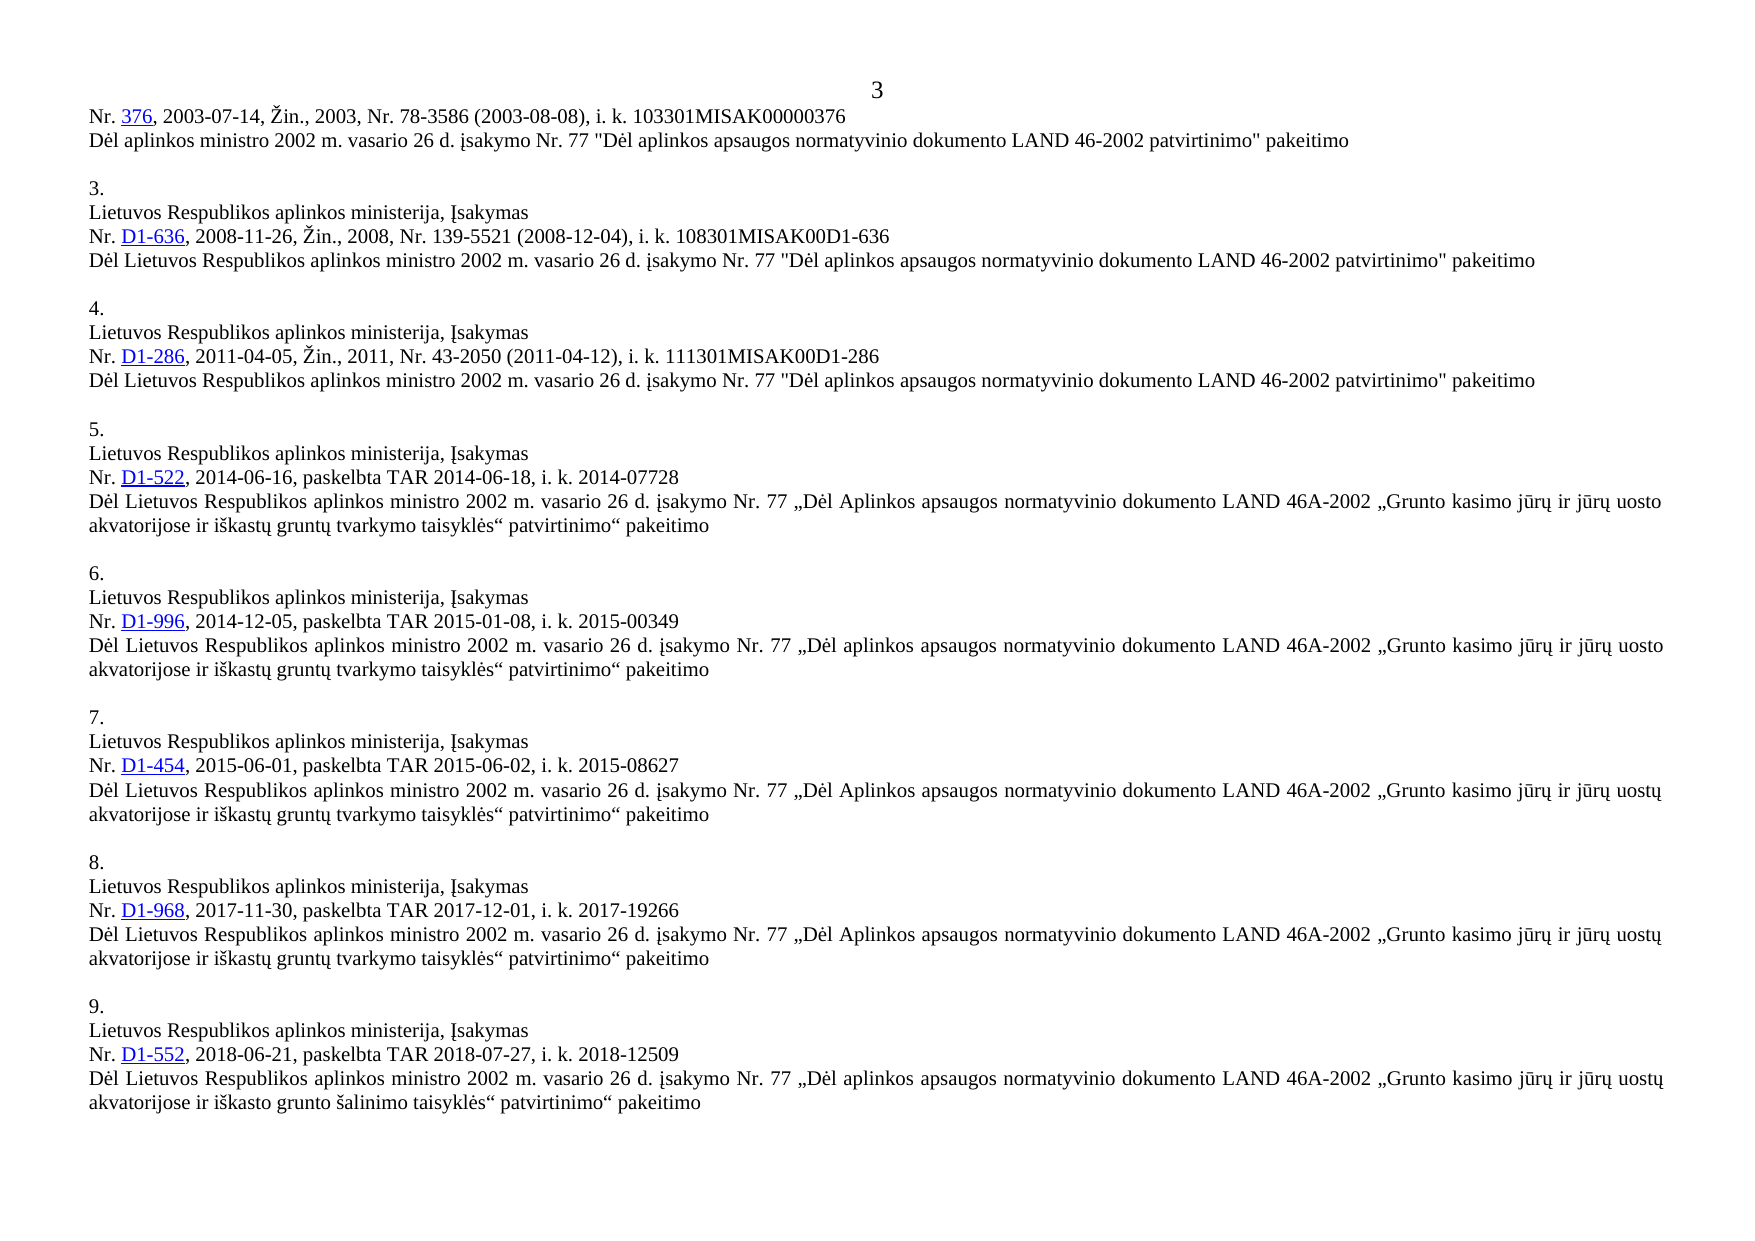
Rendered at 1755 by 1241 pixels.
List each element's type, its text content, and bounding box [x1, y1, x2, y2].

text Dėl Lietuvos Respublikos aplinkos ministro 2002 m. vasario 26 d. įsakymo Nr. 77 „Dėl aplinkos apsaugos normatyvinio dokumento LAND 46A-2002 „Grunto kasimo jūrų ir jūrų uostų akvatorijose ir iškasto grunto šalinimo taisyklės“ patvirtinimo“ pakeitimo [89, 1066, 1665, 1114]
text 4. [89, 296, 1665, 320]
text Nr. D1-552, 2018-06-21, paskelbta TAR 2018-07-27, i. k. 2018-12509 [89, 1042, 1665, 1066]
text Nr. D1-636, 2008-11-26, Žin., 2008, Nr. 139-5521 (2008-12-04), i. k. 108301MISAK00D1-636 [89, 224, 1665, 248]
text Lietuvos Respublikos aplinkos ministerija, Įsakymas [89, 1018, 1665, 1042]
text Nr. 376, 2003-07-14, Žin., 2003, Nr. 78-3586 (2003-08-08), i. k. 103301MISAK00000376 [89, 104, 1665, 128]
text 3. [89, 176, 1665, 200]
text Nr. D1-286, 2011-04-05, Žin., 2011, Nr. 43-2050 (2011-04-12), i. k. 111301MISAK00D1-286 [89, 344, 1665, 368]
text Nr. D1-454, 2015-06-01, paskelbta TAR 2015-06-02, i. k. 2015-08627 [89, 753, 1665, 777]
text Dėl Lietuvos Respublikos aplinkos ministro 2002 m. vasario 26 d. įsakymo Nr. 77 „Dėl Aplinkos apsaugos normatyvinio dokumento LAND 46A-2002 „Grunto kasimo jūrų ir jūrų uostų akvatorijose ir iškastų gruntų tvarkymo taisyklės“ patvirtinimo“ pakeitimo [89, 922, 1665, 970]
text Nr. D1-968, 2017-11-30, paskelbta TAR 2017-12-01, i. k. 2017-19266 [89, 898, 1665, 922]
text 6. [89, 561, 1665, 585]
text 7. [89, 705, 1665, 729]
text Lietuvos Respublikos aplinkos ministerija, Įsakymas [89, 441, 1665, 465]
text Lietuvos Respublikos aplinkos ministerija, Įsakymas [89, 729, 1665, 753]
text 5. [89, 417, 1665, 441]
text 9. [89, 994, 1665, 1018]
text Lietuvos Respublikos aplinkos ministerija, Įsakymas [89, 200, 1665, 224]
text Dėl Lietuvos Respublikos aplinkos ministro 2002 m. vasario 26 d. įsakymo Nr. 77 "Dėl aplinkos apsaugos normatyvinio dokumento LAND 46-2002 patvirtinimo" pakeitimo [89, 248, 1665, 272]
text 8. [89, 850, 1665, 874]
text Dėl Lietuvos Respublikos aplinkos ministro 2002 m. vasario 26 d. įsakymo Nr. 77 „Dėl Aplinkos apsaugos normatyvinio dokumento LAND 46A-2002 „Grunto kasimo jūrų ir jūrų uostų akvatorijose ir iškastų gruntų tvarkymo taisyklės“ patvirtinimo“ pakeitimo [89, 777, 1665, 826]
text Nr. D1-522, 2014-06-16, paskelbta TAR 2014-06-18, i. k. 2014-07728 [89, 465, 1665, 489]
text Dėl aplinkos ministro 2002 m. vasario 26 d. įsakymo Nr. 77 "Dėl aplinkos apsaugos normatyvinio dokumento LAND 46-2002 patvirtinimo" pakeitimo [89, 128, 1665, 152]
text Nr. D1-996, 2014-12-05, paskelbta TAR 2015-01-08, i. k. 2015-00349 [89, 609, 1665, 633]
text Dėl Lietuvos Respublikos aplinkos ministro 2002 m. vasario 26 d. įsakymo Nr. 77 „Dėl aplinkos apsaugos normatyvinio dokumento LAND 46A-2002 „Grunto kasimo jūrų ir jūrų uosto akvatorijose ir iškastų gruntų tvarkymo taisyklės“ patvirtinimo“ pakeitimo [89, 633, 1665, 681]
text Dėl Lietuvos Respublikos aplinkos ministro 2002 m. vasario 26 d. įsakymo Nr. 77 „Dėl Aplinkos apsaugos normatyvinio dokumento LAND 46A-2002 „Grunto kasimo jūrų ir jūrų uosto akvatorijose ir iškastų gruntų tvarkymo taisyklės“ patvirtinimo“ pakeitimo [89, 489, 1665, 537]
text Lietuvos Respublikos aplinkos ministerija, Įsakymas [89, 320, 1665, 344]
text Lietuvos Respublikos aplinkos ministerija, Įsakymas [89, 874, 1665, 898]
text Lietuvos Respublikos aplinkos ministerija, Įsakymas [89, 585, 1665, 609]
text Dėl Lietuvos Respublikos aplinkos ministro 2002 m. vasario 26 d. įsakymo Nr. 77 "Dėl aplinkos apsaugos normatyvinio dokumento LAND 46-2002 patvirtinimo" pakeitimo [89, 368, 1665, 392]
